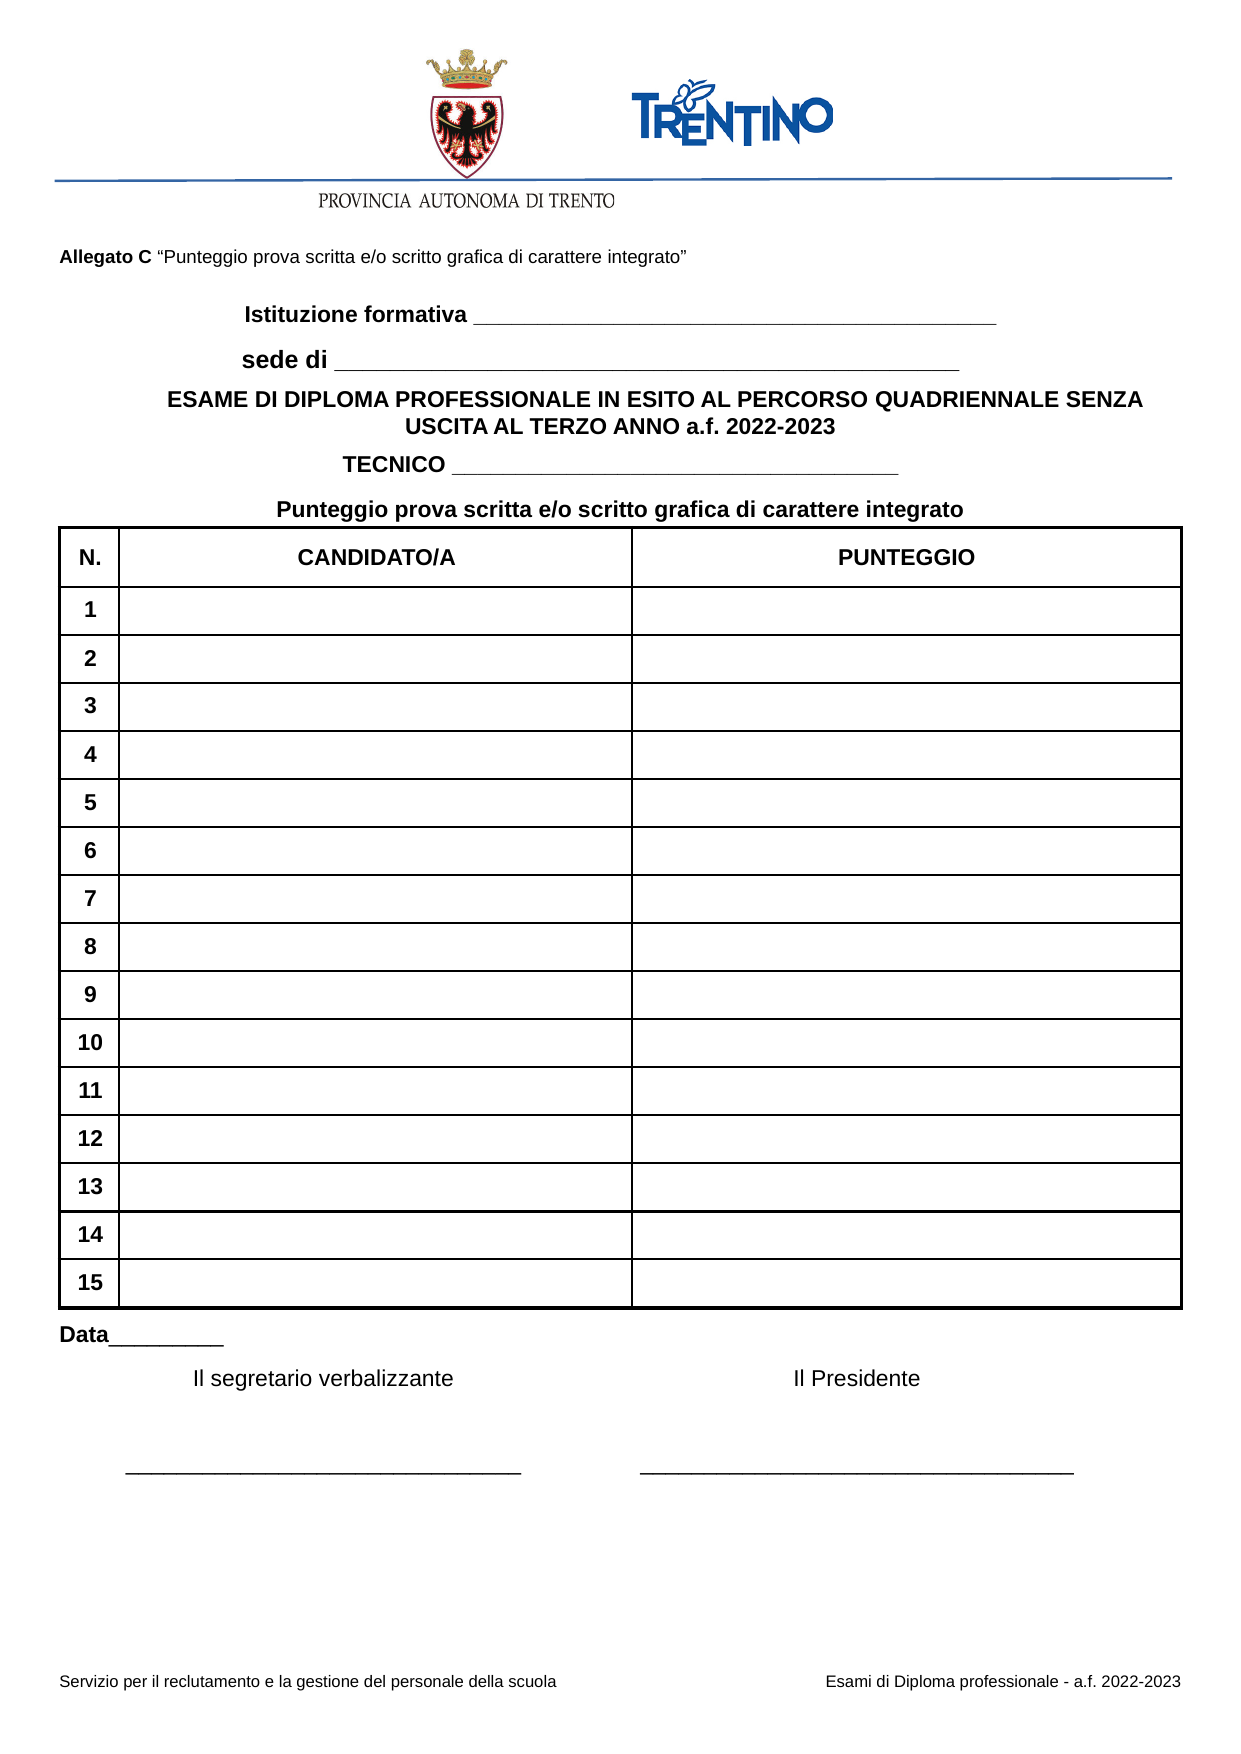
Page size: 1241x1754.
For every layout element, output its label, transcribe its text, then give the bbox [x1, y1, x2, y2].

text Punteggio prova scritta e/o scritto grafica di carattere integrato [59, 496, 1181, 522]
table_cell [120, 780, 631, 826]
table_cell [120, 732, 631, 778]
table_cell [120, 1260, 631, 1306]
table_cell 2 [61, 636, 118, 682]
table_cell 13 [61, 1164, 118, 1210]
table_cell [633, 1116, 1180, 1162]
picture [318, 48, 615, 179]
table_cell [120, 1020, 631, 1066]
table_cell [120, 828, 631, 874]
picture [318, 181, 615, 208]
table_cell [633, 828, 1180, 874]
picture [631, 79, 833, 146]
text Data_________ [59, 1321, 1181, 1348]
table_cell 3 [61, 684, 118, 730]
table_cell [633, 1260, 1180, 1306]
table_cell [120, 1164, 631, 1210]
table_cell 10 [61, 1020, 118, 1066]
table_cell [633, 1068, 1180, 1114]
text sede di _____________________________________________ [59, 345, 1181, 374]
table_cell 5 [61, 780, 118, 826]
table_cell [633, 972, 1180, 1018]
table_cell 9 [61, 972, 118, 1018]
table_cell [120, 924, 631, 970]
table_cell 7 [61, 876, 118, 922]
table_cell [120, 684, 631, 730]
table_cell 8 [61, 924, 118, 970]
table_header Il segretario verbalizzante _______________________________ [59, 1365, 587, 1487]
table_cell [633, 1164, 1180, 1210]
table_cell [120, 1213, 631, 1258]
table_cell [120, 876, 631, 922]
table_cell 4 [61, 732, 118, 778]
table_cell 6 [61, 828, 118, 874]
text Istituzione formativa _________________________________________ [59, 301, 1181, 327]
table_cell [633, 876, 1180, 922]
table_cell [633, 780, 1180, 826]
table_header N. [61, 529, 118, 586]
table_cell [120, 1068, 631, 1114]
table_cell 15 [61, 1260, 118, 1306]
table_cell 12 [61, 1116, 118, 1162]
table_cell [120, 588, 631, 634]
table_cell [120, 636, 631, 682]
table_cell 1 [61, 588, 118, 634]
text Allegato C “Punteggio prova scritta e/o scritto grafica di carattere integrato” [59, 246, 1181, 267]
table_cell [633, 924, 1180, 970]
table_cell 11 [61, 1068, 118, 1114]
table_cell 14 [61, 1213, 118, 1258]
table_header PUNTEGGIO [633, 529, 1180, 586]
table_cell [633, 1020, 1180, 1066]
table_header CANDIDATO/A [120, 529, 631, 586]
table_header Il Presidente __________________________________ [587, 1365, 1126, 1487]
table_cell [633, 1213, 1180, 1258]
table_cell [633, 732, 1180, 778]
table_cell [633, 588, 1180, 634]
text ESAME DI DIPLOMA PROFESSIONALE IN ESITO AL PERCORSO QUADRIENNALE SENZA USCITA AL TERZO ANNO a.f. 2022-2023 [59, 386, 1181, 439]
table_cell [633, 684, 1180, 730]
table_cell [120, 1116, 631, 1162]
table_cell [633, 636, 1180, 682]
text Tecnico ___________________________________ [59, 451, 1181, 478]
table_cell [120, 972, 631, 1018]
